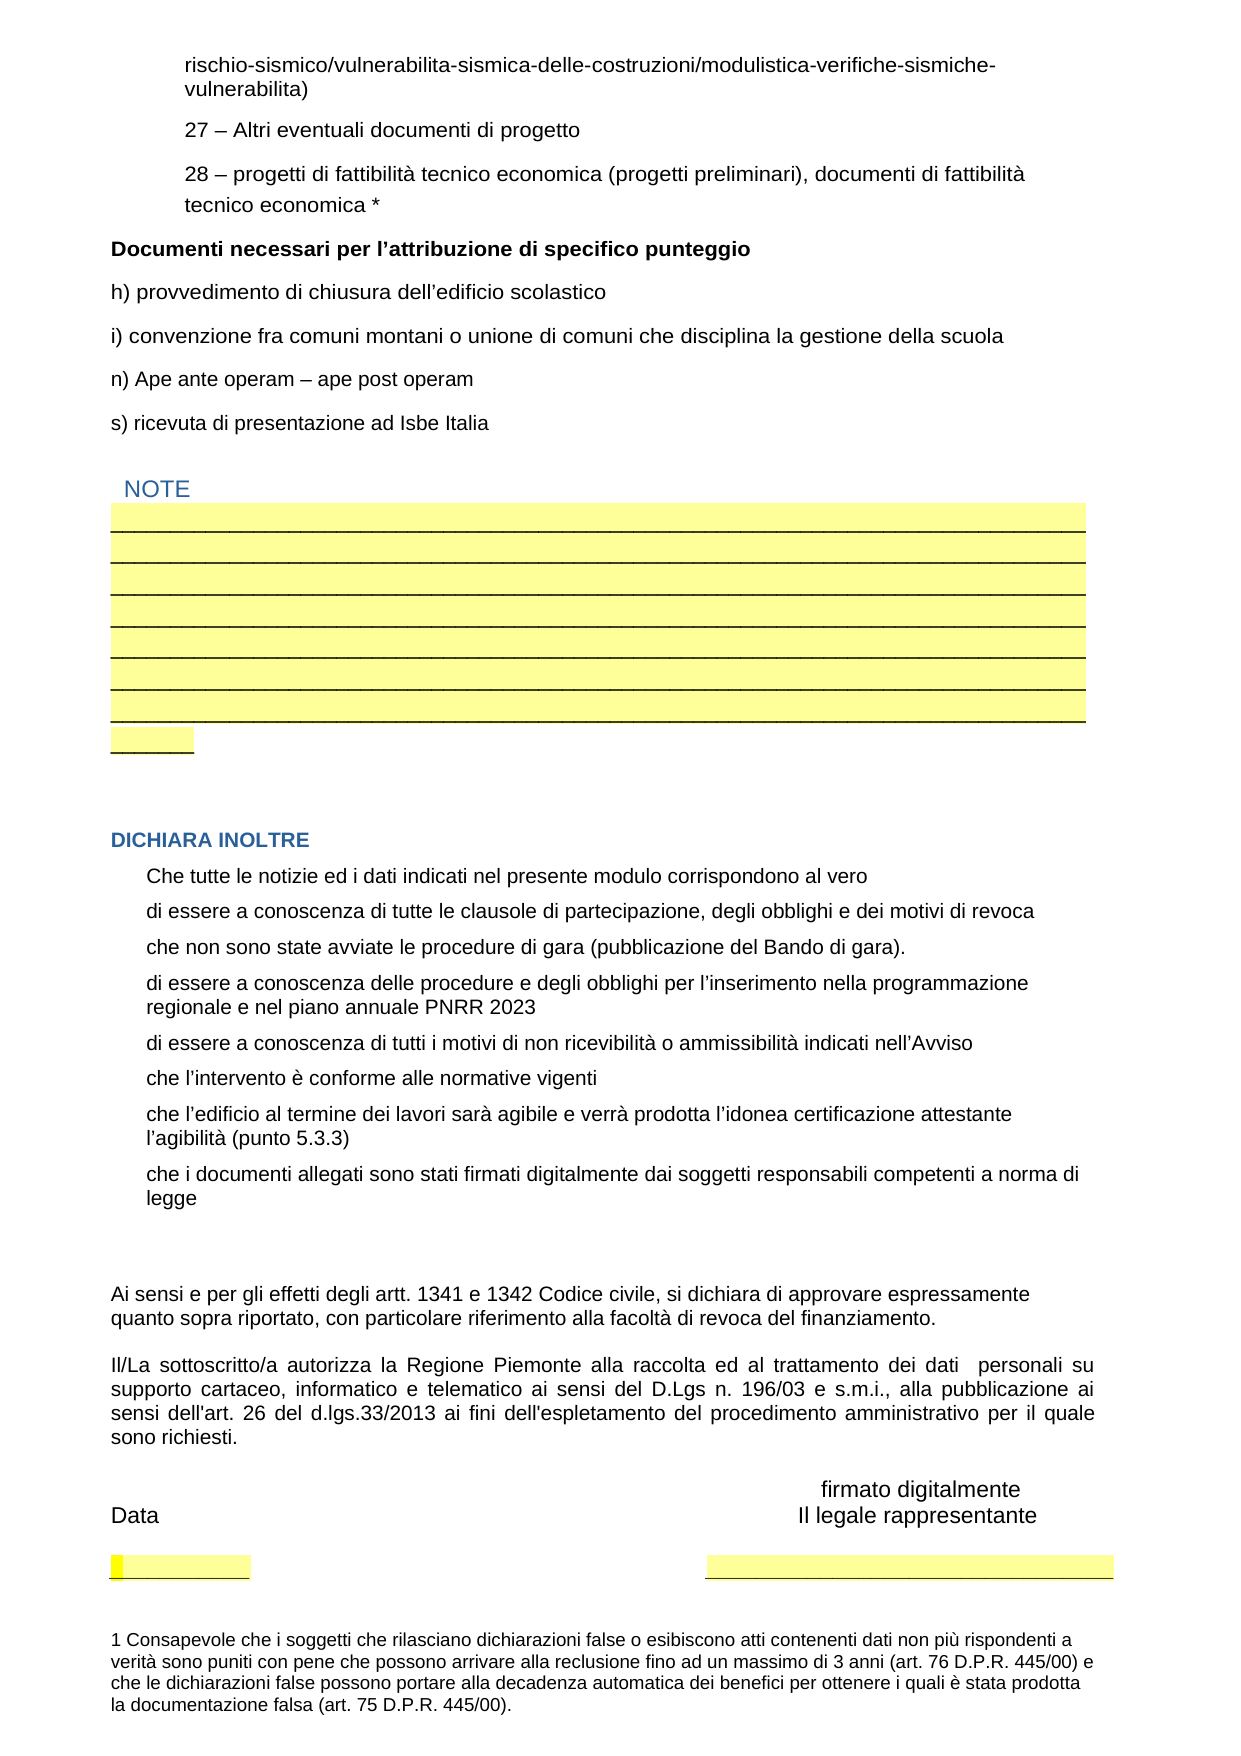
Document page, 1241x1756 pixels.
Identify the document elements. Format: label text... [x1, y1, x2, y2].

text Che tutte le notizie ed i dati indicati nel presente modulo corrispondono al vero [146, 864, 1096, 888]
text rischio-sismico/vulnerabilita-sismica-delle-costruzioni/modulistica-verifiche-sismiche- vulnerabilita) [184, 53, 1096, 101]
text Ai sensi e per gli effetti degli artt. 1341 e 1342 Codice civile, si dichiara di approvare espressamente quanto sopra riportato, con particolare riferimento alla facoltà di revoca del finanziamento. [111, 1281, 1096, 1329]
text firmato digitalmente [111, 1476, 1096, 1502]
text 1 Consapevole che i soggetti che rilasciano dichiarazioni false o esibiscono atti contenenti dati non più rispondenti a verità sono puniti con pene che possono arrivare alla reclusione fino ad un massimo di 3 anni (art. 76 D.P.R. 445/00) e che le dichiarazioni false possono portare alla decadenza automatica dei benefici per ottenere i quali è stata prodotta la documentazione falsa (art. 75 D.P.R. 445/00). [111, 1629, 1096, 1715]
text h) provvedimento di chiusura dell’edificio scolastico [111, 274, 1096, 306]
list di essere a conoscenza di tutte le clausole di partecipazione, degli obblighi e dei motivi di revoca [146, 899, 1096, 923]
subtitle NOTE [122, 479, 934, 502]
text s) ricevuta di presentazione ad Isbe Italia [111, 405, 1096, 436]
list che non sono state avviate le procedure di gara (pubblicazione del Bando di gara). [146, 935, 1096, 959]
text Documenti necessari per l’attribuzione di specifico punteggio [111, 231, 1096, 263]
text 28 – progetti di fattibilità tecnico economica (progetti preliminari), documenti di fattibilità tecnico economica * [184, 156, 1096, 219]
list di essere a conoscenza delle procedure e degli obblighi per l’inserimento nella programmazione regionale e nel piano annuale PNRR 2023 [146, 971, 1096, 1019]
list di essere a conoscenza di tutti i motivi di non ricevibilità o ammissibilità indicati nell’Avviso [146, 1031, 1096, 1054]
text _____________________________________________________________________________________________________________________________________________________________________________________________________________________________________________________________________________________________________________________________________________________________________________________________________________________________________________________________________________________________________________________________________________________________________________________________________ [111, 503, 1096, 756]
text ___________ ________________________________ [111, 1554, 1096, 1581]
text 27 – Altri eventuali documenti di progetto [184, 112, 1096, 144]
text DICHIARA INOLTRE [111, 828, 1096, 852]
list che l’intervento è conforme alle normative vigenti [146, 1066, 1096, 1090]
text n) Ape ante operam – ape post operam [111, 361, 1096, 393]
text Data Il legale rappresentante [111, 1502, 1096, 1528]
list che i documenti allegati sono stati firmati digitalmente dai soggetti responsabili competenti a norma di legge [146, 1162, 1096, 1209]
text Il/La sottoscritto/a autorizza la Regione Piemonte alla raccolta ed al trattamento dei dati personali su supporto cartaceo, informatico e telematico ai sensi del D.Lgs n. 196/03 e s.m.i., alla pubblicazione ai sensi dell'art. 26 del d.lgs.33/2013 ai fini dell'espletamento del procedimento amministrativo per il quale sono richiesti. [111, 1353, 1096, 1449]
text i) convenzione fra comuni montani o unione di comuni che disciplina la gestione della scuola [111, 318, 1096, 349]
list che l’edificio al termine dei lavori sarà agibile e verrà prodotta l’idonea certificazione attestante l’agibilità (punto 5.3.3) [146, 1102, 1096, 1150]
